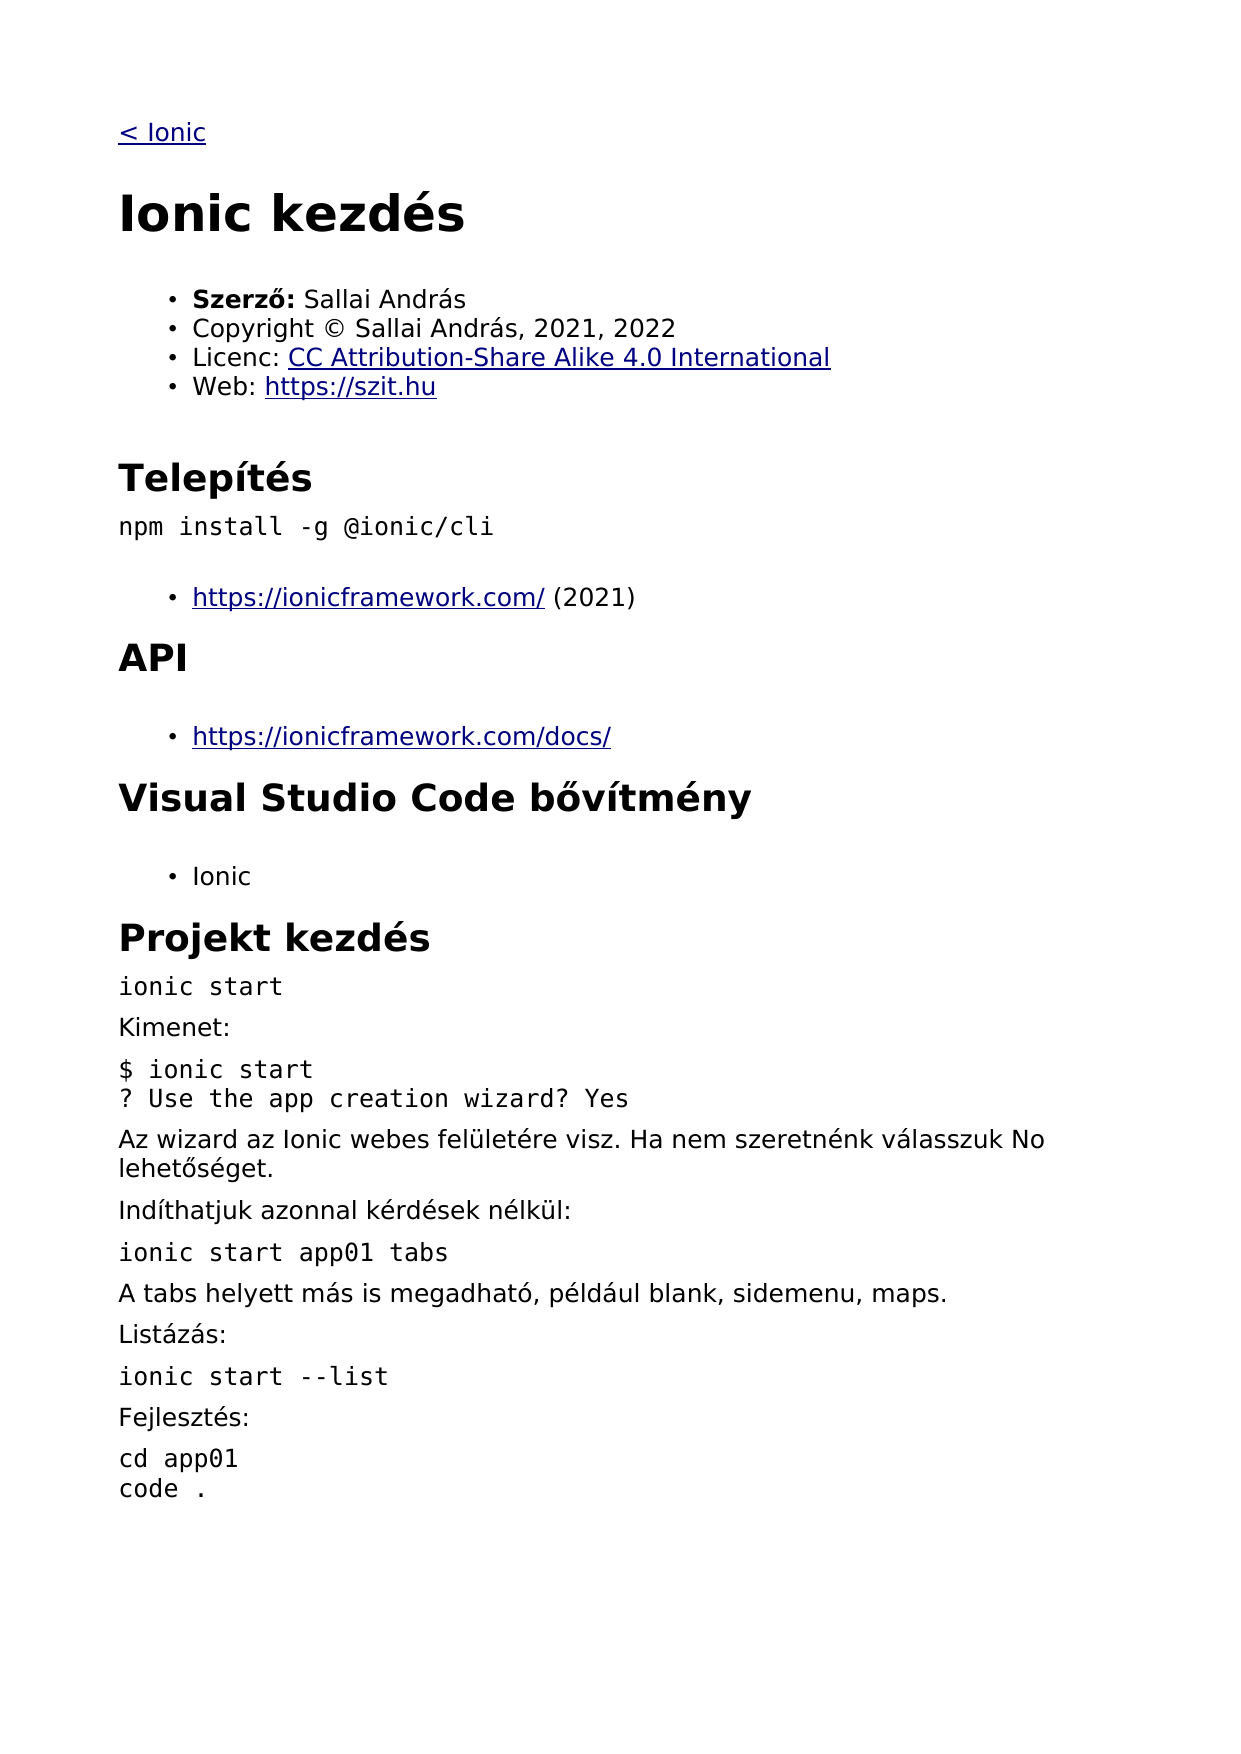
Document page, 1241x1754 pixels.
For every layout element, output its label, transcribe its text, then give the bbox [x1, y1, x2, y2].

list https://ionicframework.com/docs/ [177, 722, 1122, 752]
text Listázás: [118, 1320, 1122, 1349]
text Indíthatjuk azonnal kérdések nélkül: [118, 1196, 1122, 1225]
subtitle Projekt kezdés [118, 916, 1122, 960]
subtitle API [118, 637, 1122, 681]
list Licenc: CC Attribution-Share Alike 4.0 International [177, 343, 1122, 372]
text $ ionic start ? Use the app creation wizard? Yes [118, 1055, 1122, 1113]
text A tabs helyett más is megadható, például blank, sidemenu, maps. [118, 1279, 1122, 1308]
subtitle Ionic kezdés [118, 185, 1122, 243]
list Ionic [177, 862, 1122, 891]
text cd app01 code . [118, 1445, 1122, 1503]
list Szerző: Sallai András [177, 285, 1122, 314]
text ionic start app01 tabs [118, 1238, 1122, 1267]
text Az wizard az Ionic webes felületére visz. Ha nem szeretnénk válasszuk No lehetőséget. [118, 1125, 1122, 1184]
subtitle Visual Studio Code bővítmény [118, 777, 1122, 820]
list Web: https://szit.hu [177, 372, 1122, 402]
text ionic start [118, 973, 1122, 1002]
subtitle Telepítés [118, 456, 1122, 500]
text npm install -g @ionic/cli [118, 512, 1122, 541]
text < Ionic [118, 118, 1122, 147]
text Kimenet: [118, 1013, 1122, 1043]
list https://ionicframework.com/ (2021) [177, 583, 1122, 612]
list Copyright © Sallai András, 2021, 2022 [177, 314, 1122, 343]
text Fejlesztés: [118, 1403, 1122, 1432]
text ionic start --list [118, 1362, 1122, 1391]
